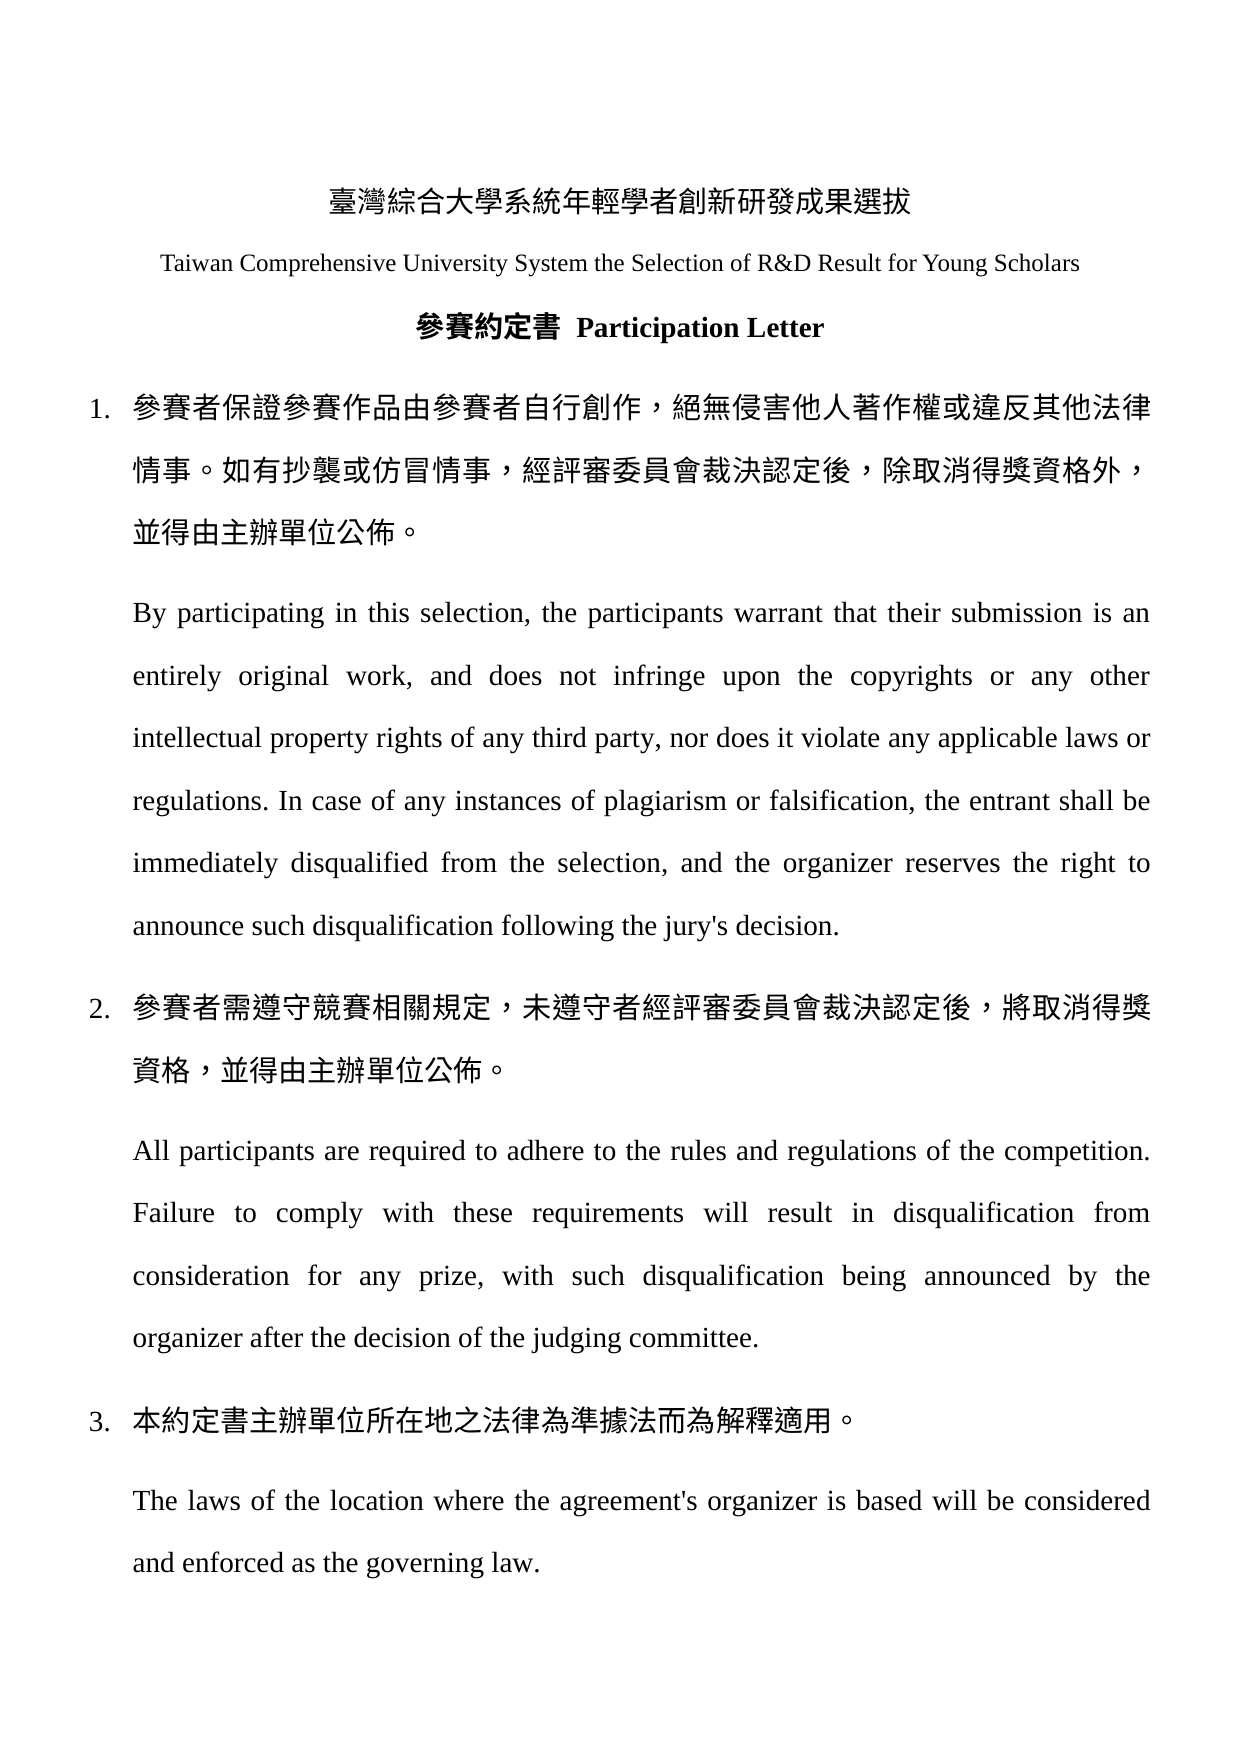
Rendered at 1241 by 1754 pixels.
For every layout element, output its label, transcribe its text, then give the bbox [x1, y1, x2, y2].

text Taiwan Comprehensive University System the Selection of R&D Result for Young Scholars [89, 221, 1152, 283]
list 本約定書主辦單位所在地之法律為準據法而為解釋適用。 [89, 1377, 1152, 1439]
text 參賽約定書 Participation Letter [89, 283, 1152, 346]
text All participants are required to adhere to the rules and regulations of the competition. Failure to comply with these requirements will result in disqualification from consideration for any prize, with such disqualification being announced by the organizer after the decision of the judging committee. [132, 1108, 1152, 1358]
text By participating in this selection, the participants warrant that their submission is an entirely original work, and does not infringe upon the copyrights or any other intellectual property rights of any third party, nor does it violate any applicable laws or regulations. In case of any instances of plagiarism or falsification, the entrant shall be immediately disqualified from the selection, and the organizer reserves the right to announce such disqualification following the jury's decision. [132, 571, 1152, 946]
text 臺灣綜合大學系統年輕學者創新研發成果選拔 [89, 158, 1152, 221]
list 參賽者需遵守競賽相關規定，未遵守者經評審委員會裁決認定後，將取消得獎資格，並得由主辦單位公佈。 [89, 964, 1152, 1089]
text The laws of the location where the agreement's organizer is based will be considered and enforced as the governing law. [132, 1458, 1152, 1583]
list 參賽者保證參賽作品由參賽者自行創作，絕無侵害他人著作權或違反其他法律情事。如有抄襲或仿冒情事，經評審委員會裁決認定後，除取消得獎資格外，並得由主辦單位公佈。 [89, 364, 1152, 552]
